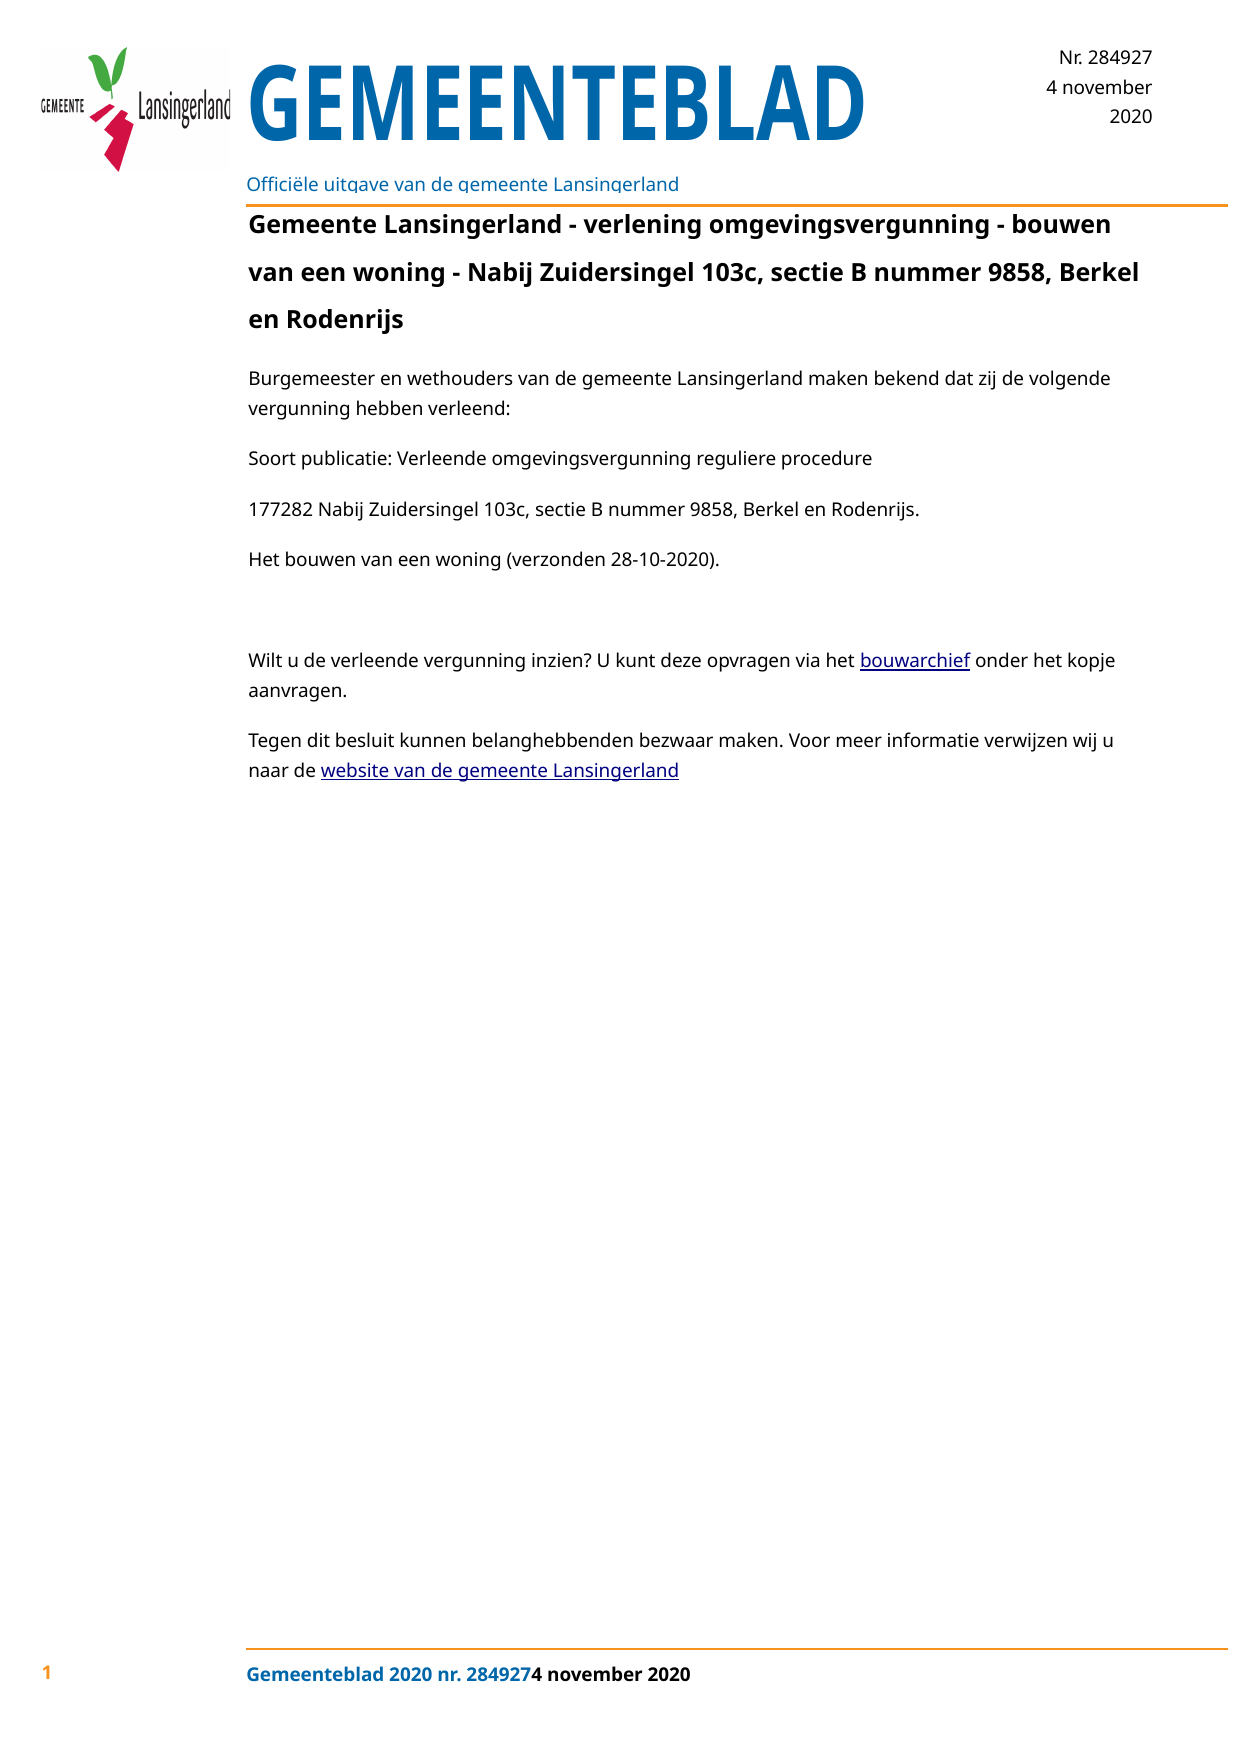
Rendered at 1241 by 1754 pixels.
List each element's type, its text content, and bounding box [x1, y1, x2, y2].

text Tegen dit besluit kunnen belanghebbenden bezwaar maken. Voor meer informatie verwijzen wij u naar de website van de gemeente Lansingerland [248, 727, 1152, 782]
text Burgemeester en wethouders van de gemeente Lansingerland maken bekend dat zij de volgende vergunning hebben verleend: [248, 366, 1152, 421]
text 177282 Nabij Zuidersingel 103c, sectie B nummer 9858, Berkel en Rodenrijs. [248, 496, 1152, 522]
text Wilt u de verleende vergunning inzien? U kunt deze opvragen via het bouwarchief onder het kopje aanvragen. [248, 647, 1152, 702]
text Gemeente Lansingerland - verlening omgevingsvergunning - bouwen van een woning - Nabij Zuidersingel 103c, sectie B nummer 9858, Berkel en Rodenrijs [248, 207, 1152, 336]
picture [41, 47, 231, 172]
text Soort publicatie: Verleende omgevingsvergunning reguliere procedure [248, 446, 1152, 471]
text Het bouwen van een woning (verzonden 28-10-2020). [248, 546, 1152, 572]
